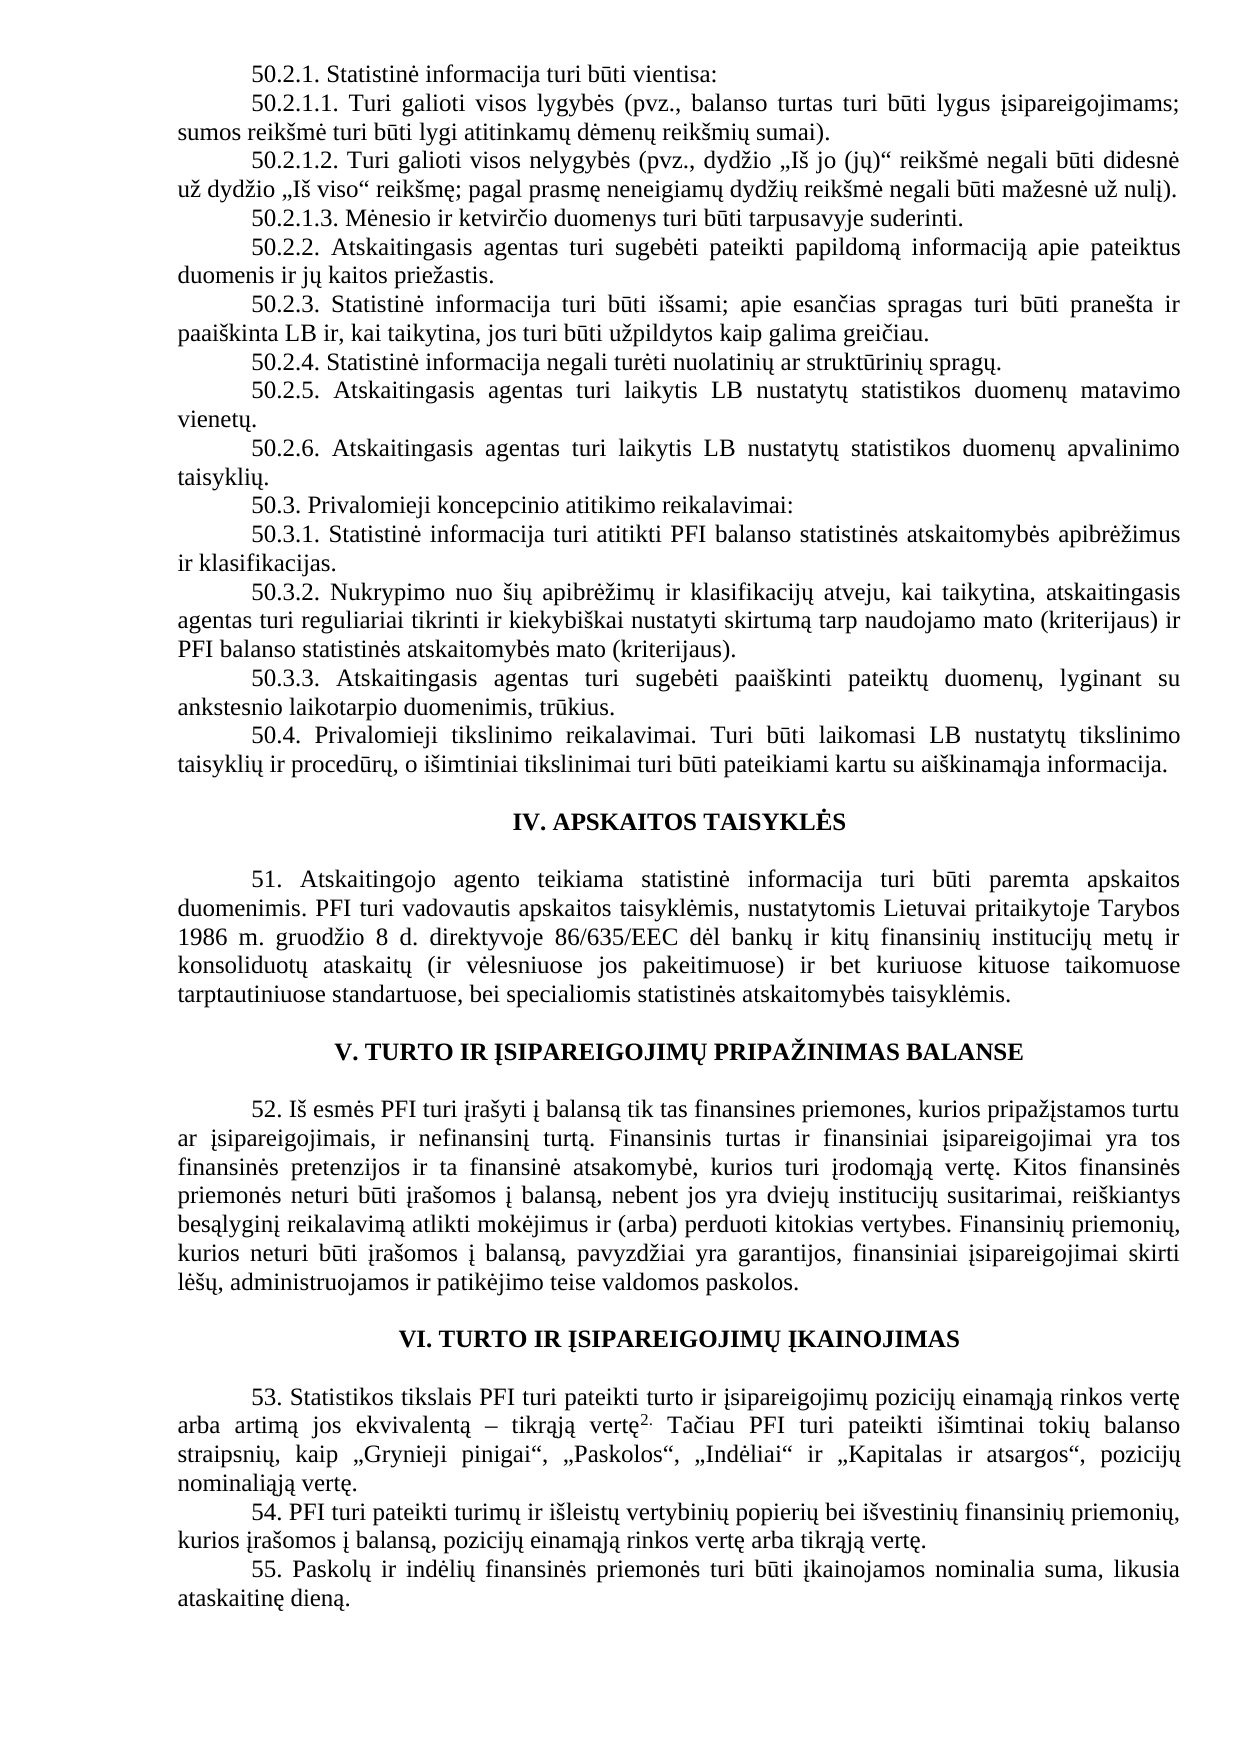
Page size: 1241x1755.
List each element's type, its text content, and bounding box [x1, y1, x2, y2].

text 50.2.1.2. Turi galioti visos nelygybės (pvz., dydžio „Iš jo (jų)“ reikšmė negali būti didesnė už dydžio „Iš viso“ reikšmę; pagal prasmę neneigiamų dydžių reikšmė negali būti mažesnė už nulį). [177, 145, 1181, 203]
text 53. Statistikos tikslais PFI turi pateikti turto ir įsipareigojimų pozicijų einamąją rinkos vertę arba artimą jos ekvivalentą – tikrąją vertę2. Tačiau PFI turi pateikti išimtinai tokių balanso straipsnių, kaip „Grynieji pinigai“, „Paskolos“, „Indėliai“ ir „Kapitalas ir atsargos“, pozicijų nominaliąją vertę. [177, 1382, 1181, 1497]
text 55. Paskolų ir indėlių finansinės priemonės turi būti įkainojamos nominalia suma, likusia ataskaitinę dieną. [177, 1554, 1181, 1612]
text 50.2.6. Atskaitingasis agentas turi laikytis LB nustatytų statistikos duomenų apvalinimo taisyklių. [177, 433, 1181, 490]
text 50.3.2. Nukrypimo nuo šių apibrėžimų ir klasifikacijų atveju, kai taikytina, atskaitingasis agentas turi reguliariai tikrinti ir kiekybiškai nustatyti skirtumą tarp naudojamo mato (kriterijaus) ir PFI balanso statistinės atskaitomybės mato (kriterijaus). [177, 577, 1181, 663]
text 50.2.3. Statistinė informacija turi būti išsami; apie esančias spragas turi būti pranešta ir paaiškinta LB ir, kai taikytina, jos turi būti užpildytos kaip galima greičiau. [177, 289, 1181, 347]
text 50.2.1.1. Turi galioti visos lygybės (pvz., balanso turtas turi būti lygus įsipareigojimams; sumos reikšmė turi būti lygi atitinkamų dėmenų reikšmių sumai). [177, 88, 1181, 145]
text 51. Atskaitingojo agento teikiama statistinė informacija turi būti paremta apskaitos duomenimis. PFI turi vadovautis apskaitos taisyklėmis, nustatytomis Lietuvai pritaikytoje Tarybos 1986 m. gruodžio 8 d. direktyvoje 86/635/EEC dėl bankų ir kitų finansinių institucijų metų ir konsoliduotų ataskaitų (ir vėlesniuose jos pakeitimuose) ir bet kuriuose kituose taikomuose tarptautiniuose standartuose, bei specialiomis statistinės atskaitomybės taisyklėmis. [177, 864, 1181, 1008]
text 50.2.1.3. Mėnesio ir ketvirčio duomenys turi būti tarpusavyje suderinti. [177, 203, 1181, 232]
text 52. Iš esmės PFI turi įrašyti į balansą tik tas finansines priemones, kurios pripažįstamos turtu ar įsipareigojimais, ir nefinansinį turtą. Finansinis turtas ir finansiniai įsipareigojimai yra tos finansinės pretenzijos ir ta finansinė atsakomybė, kurios turi įrodomąją vertę. Kitos finansinės priemonės neturi būti įrašomos į balansą, nebent jos yra dviejų institucijų susitarimai, reiškiantys besąlyginį reikalavimą atlikti mokėjimus ir (arba) perduoti kitokias vertybes. Finansinių priemonių, kurios neturi būti įrašomos į balansą, pavyzdžiai yra garantijos, finansiniai įsipareigojimai skirti lėšų, administruojamos ir patikėjimo teise valdomos paskolos. [177, 1094, 1181, 1295]
text IV. APSKAITOS TAISYKLĖS [177, 807, 1181, 835]
text 50.4. Privalomieji tikslinimo reikalavimai. Turi būti laikomasi LB nustatytų tikslinimo taisyklių ir procedūrų, o išimtiniai tikslinimai turi būti pateikiami kartu su aiškinamąja informacija. [177, 720, 1181, 778]
text 50.2.5. Atskaitingasis agentas turi laikytis LB nustatytų statistikos duomenų matavimo vienetų. [177, 375, 1181, 433]
text 50.2.1. Statistinė informacija turi būti vientisa: [177, 59, 1181, 88]
text 50.3.1. Statistinė informacija turi atitikti PFI balanso statistinės atskaitomybės apibrėžimus ir klasifikacijas. [177, 519, 1181, 577]
text 50.3. Privalomieji koncepcinio atitikimo reikalavimai: [177, 490, 1181, 519]
text 54. PFI turi pateikti turimų ir išleistų vertybinių popierių bei išvestinių finansinių priemonių, kurios įrašomos į balansą, pozicijų einamąją rinkos vertę arba tikrąją vertę. [177, 1497, 1181, 1554]
text 50.3.3. Atskaitingasis agentas turi sugebėti paaiškinti pateiktų duomenų, lyginant su ankstesnio laikotarpio duomenimis, trūkius. [177, 663, 1181, 720]
text VI. TURTO IR ĮSIPAREIGOJIMŲ ĮKAINOJIMAS [177, 1324, 1181, 1353]
text 50.2.2. Atskaitingasis agentas turi sugebėti pateikti papildomą informaciją apie pateiktus duomenis ir jų kaitos priežastis. [177, 232, 1181, 289]
text V. TURTO IR ĮSIPAREIGOJIMŲ PRIPAŽINIMAS BALANSE [177, 1037, 1181, 1065]
text 50.2.4. Statistinė informacija negali turėti nuolatinių ar struktūrinių spragų. [177, 347, 1181, 375]
